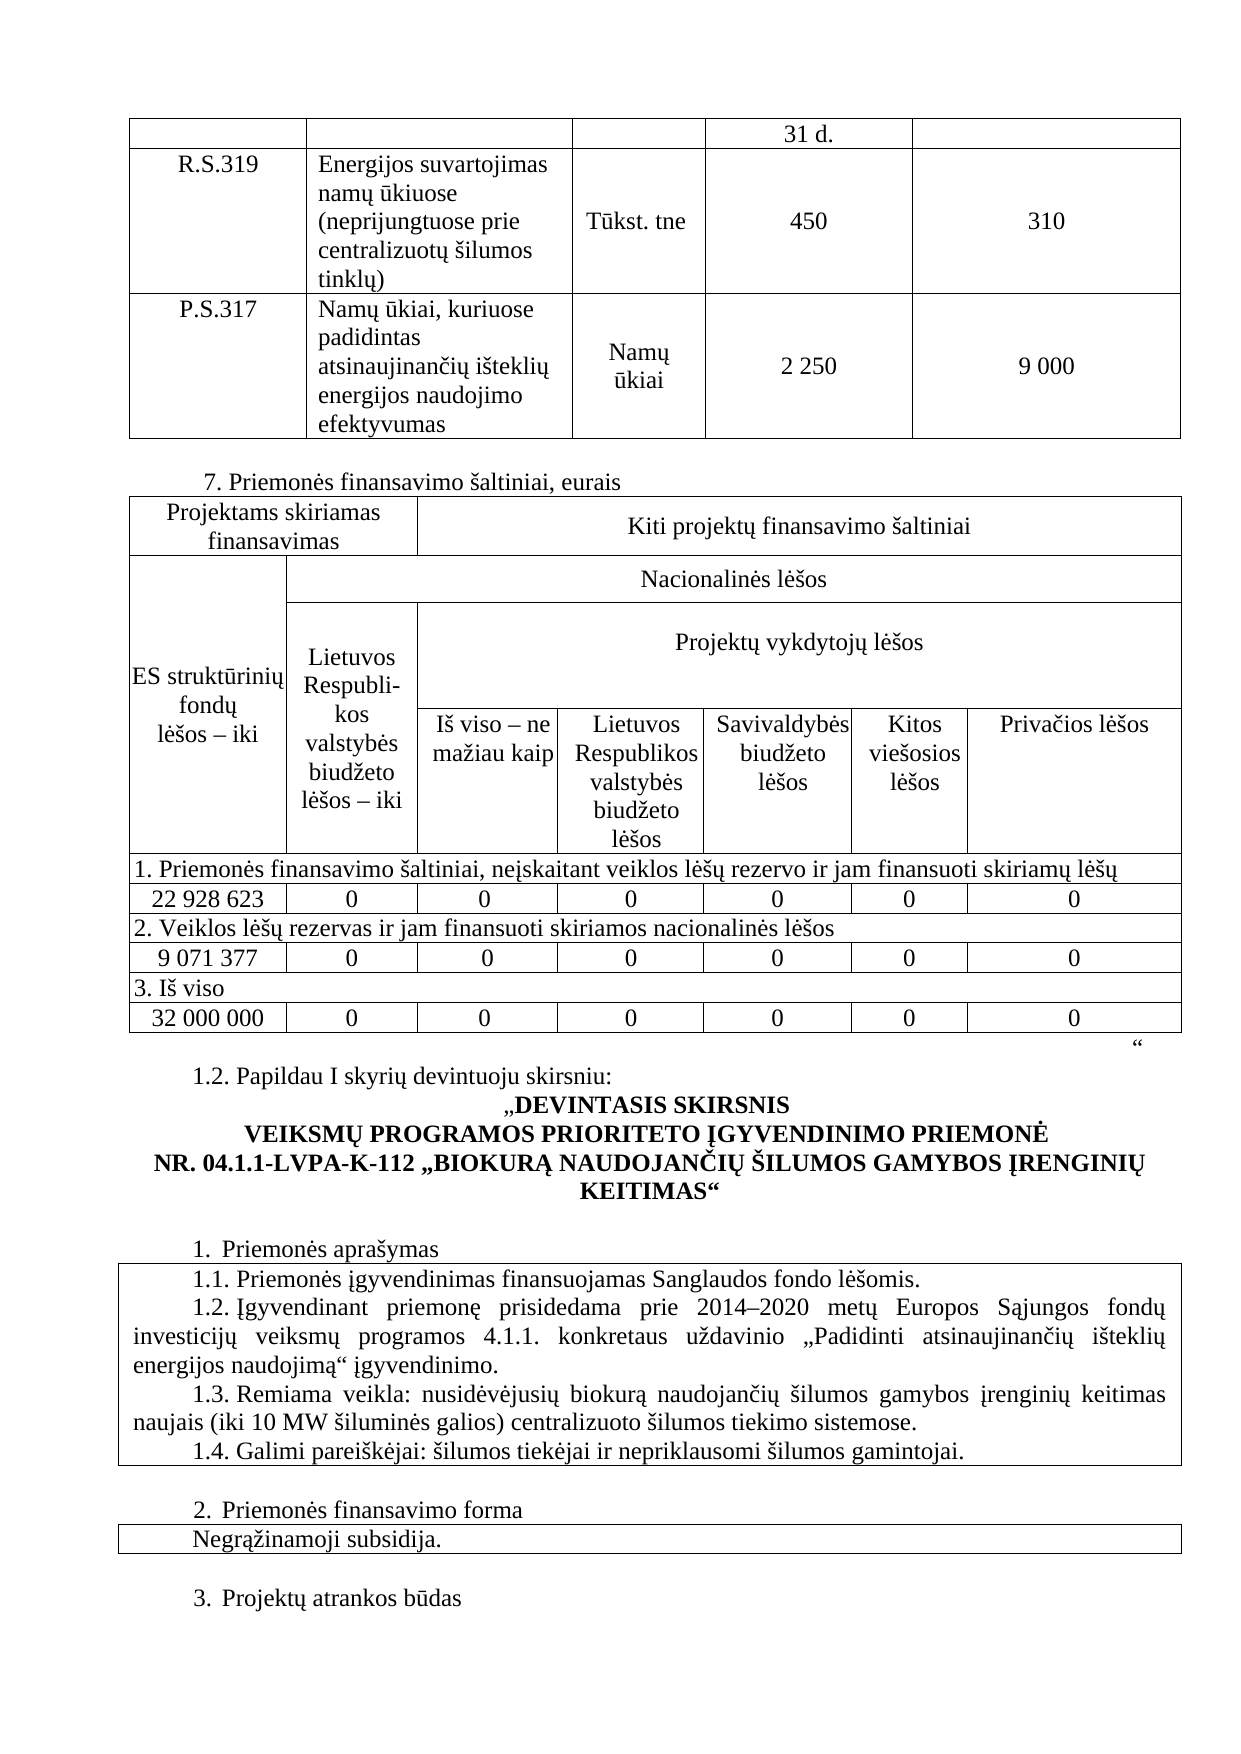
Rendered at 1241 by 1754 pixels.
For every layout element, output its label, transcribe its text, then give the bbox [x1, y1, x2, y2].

table_cell Kiti projektų finansavimo šaltiniai [418, 497, 1181, 554]
table_cell 0 [968, 943, 1181, 972]
table_cell 450 [706, 149, 912, 293]
table_cell 0 [558, 943, 703, 972]
table_cell 0 [704, 1003, 851, 1032]
table_cell Tūkst. tne [573, 149, 705, 293]
table_header [130, 119, 306, 148]
text VEIKSMŲ PROGRAMOS PRIORITETO ĮGYVENDINIMO PRIEMONĖ [118, 1119, 1181, 1148]
table_cell 0 [968, 884, 1181, 912]
table_header 1.1. Priemonės įgyvendinimas finansuojamas Sanglaudos fondo lėšomis. 1.2. Įgyvendinant priemonę prisidedama prie 2014–2020 metų Europos Sąjungos fondų investicijų veiksmų programos 4.1.1. konkretaus uždavinio „Padidinti atsinaujinančių išteklių energijos naudojimą“ įgyvendinimo. 1.3. Remiama veikla: nusidėvėjusių biokurą naudojančių šilumos gamybos įrenginių keitimas naujais (iki 10 MW šiluminės galios) centralizuoto šilumos tiekimo sistemose. 1.4. Galimi pareiškėjai: šilumos tiekėjai ir nepriklausomi šilumos gamintojai. [119, 1264, 1181, 1465]
table_cell Lietuvos Respublikos valstybės biudžeto lėšos [558, 709, 703, 853]
text 1. Priemonės aprašymas [192, 1234, 546, 1263]
table_header Negrąžinamoji subsidija. [119, 1525, 1181, 1553]
text 1.2. Papildau I skyrių devintuoju skirsniu: [192, 1061, 1181, 1090]
table_cell Namų ūkiai [573, 294, 705, 437]
table_cell Kitos viešosios lėšos [852, 709, 967, 853]
table_cell P.S.317 [130, 294, 306, 437]
table_cell 2. Veiklos lėšų rezervas ir jam finansuoti skiriamos nacionalinės lėšos [130, 914, 1181, 942]
table_cell 0 [704, 884, 851, 912]
table_cell 3. Iš viso [130, 973, 1181, 1002]
table_header [930, 467, 1181, 496]
table_cell 1. Priemonės finansavimo šaltiniai, neįskaitant veiklos lėšų rezervo ir jam finansuoti skiriamų lėšų [130, 854, 1181, 883]
text 3. Projektų atrankos būdas [193, 1583, 1181, 1612]
table_cell 0 [968, 1003, 1181, 1032]
table_header [307, 119, 572, 148]
table_cell 0 [704, 943, 851, 972]
table_cell 0 [287, 1003, 417, 1032]
text NR. 04.1.1-LVPA-K-112 „BIOKURĄ NAUDOJANČIŲ ŠILUMOS GAMYBOS ĮRENGINIŲ KEITIMAS“ [118, 1148, 1181, 1205]
table_cell Savivaldybės biudžeto lėšos [704, 709, 851, 853]
text „DEVINTASIS SKIRSNIS [118, 1090, 1181, 1119]
table_cell 0 [852, 884, 967, 912]
table_cell Privačios lėšos [968, 709, 1181, 853]
table_header 7. Priemonės finansavimo šaltiniai, eurais [129, 467, 930, 496]
table_cell 310 [913, 149, 1180, 293]
table_cell 9 071 377 [130, 943, 286, 972]
table_cell 0 [418, 1003, 557, 1032]
table_cell 32 000 000 [130, 1003, 286, 1032]
table_cell Namų ūkiai, kuriuose padidintas atsinaujinančių išteklių energijos naudojimo efektyvumas [307, 294, 572, 437]
table_header 31 d. [706, 119, 912, 148]
text 2. Priemonės finansavimo forma [193, 1495, 1181, 1523]
table_cell 0 [287, 943, 417, 972]
table_cell Projektams skiriamas finansavimas [130, 497, 417, 554]
table_cell 0 [418, 943, 557, 972]
table_cell 0 [852, 943, 967, 972]
table_cell Nacionalinės lėšos [287, 556, 1181, 602]
text “ [118, 1033, 1181, 1061]
table_cell 0 [418, 884, 557, 912]
table_header [573, 119, 705, 148]
table_cell 0 [558, 1003, 703, 1032]
table_header [913, 119, 1180, 148]
table_cell ES struktūrinių fondų lėšos – iki [130, 556, 286, 853]
table_cell 0 [852, 1003, 967, 1032]
table_cell Lietuvos Respubli-kos valstybės biudžeto lėšos – iki [287, 603, 417, 853]
table_cell 22 928 623 [130, 884, 286, 912]
table_cell Projektų vykdytojų lėšos [418, 603, 1181, 708]
table_cell 9 000 [913, 294, 1180, 437]
table_cell Energijos suvartojimas namų ūkiuose (neprijungtuose prie centralizuotų šilumos tinklų) [307, 149, 572, 293]
table_cell 2 250 [706, 294, 912, 437]
table_cell Iš viso – ne mažiau kaip [418, 709, 557, 853]
table_cell R.S.319 [130, 149, 306, 293]
table_cell 0 [287, 884, 417, 912]
table_cell 0 [558, 884, 703, 912]
